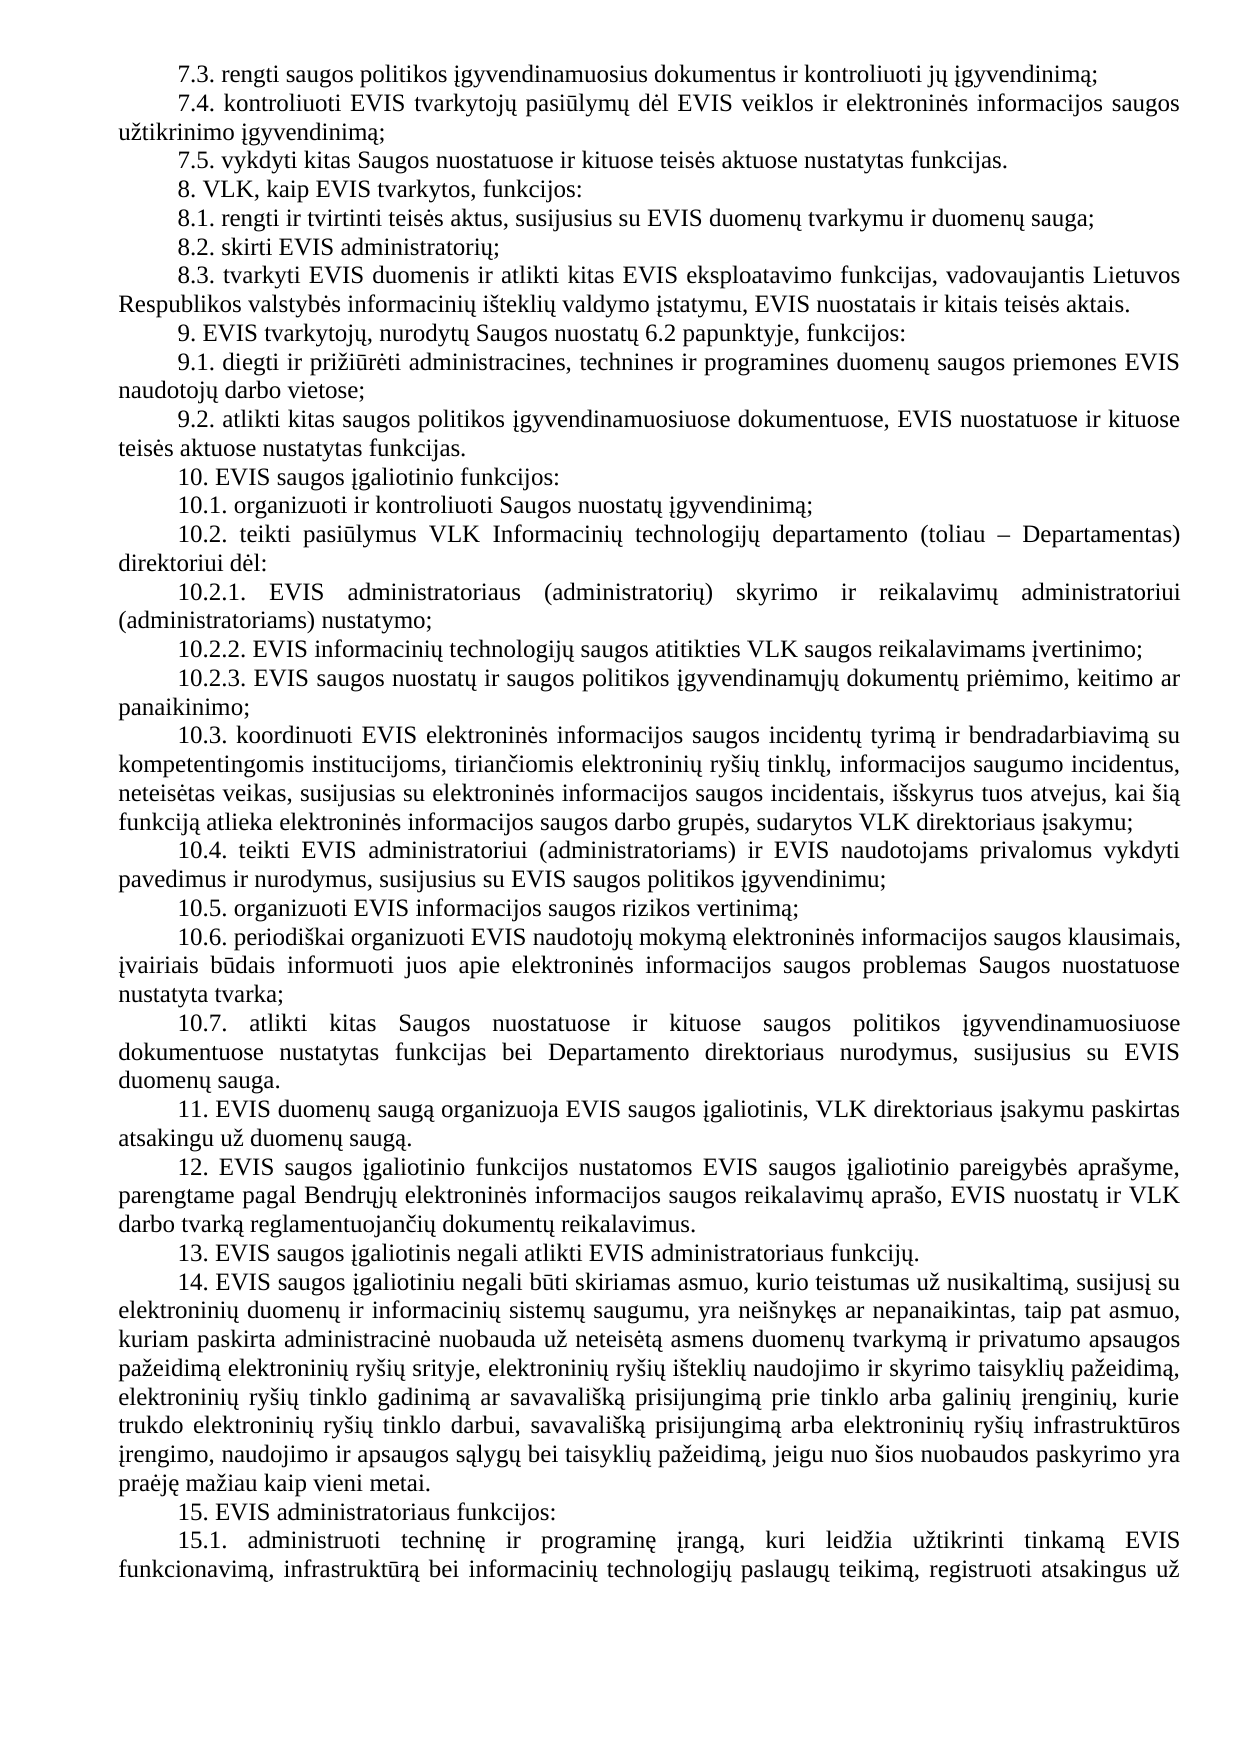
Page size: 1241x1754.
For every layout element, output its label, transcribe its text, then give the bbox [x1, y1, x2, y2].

text 10.1. organizuoti ir kontroliuoti Saugos nuostatų įgyvendinimą; [177, 490, 1181, 519]
text 10.2.2. EVIS informacinių technologijų saugos atitikties VLK saugos reikalavimams įvertinimo; [118, 634, 1181, 663]
text 10.6. periodiškai organizuoti EVIS naudotojų mokymą elektroninės informacijos saugos klausimais, įvairiais būdais informuoti juos apie elektroninės informacijos saugos problemas Saugos nuostatuose nustatyta tvarka; [118, 922, 1181, 1008]
text 10.2.3. EVIS saugos nuostatų ir saugos politikos įgyvendinamųjų dokumentų priėmimo, keitimo ar panaikinimo; [118, 663, 1181, 720]
text 7.5. vykdyti kitas Saugos nuostatuose ir kituose teisės aktuose nustatytas funkcijas. [177, 145, 1181, 174]
text 10.2. teikti pasiūlymus VLK Informacinių technologijų departamento (toliau – Departamentas) direktoriui dėl: [118, 519, 1181, 577]
text 8.3. tvarkyti EVIS duomenis ir atlikti kitas EVIS eksploatavimo funkcijas, vadovaujantis Lietuvos Respublikos valstybės informacinių išteklių valdymo įstatymu, EVIS nuostatais ir kitais teisės aktais. [118, 260, 1181, 318]
text 8.2. skirti EVIS administratorių; [177, 232, 1181, 260]
text 14. EVIS saugos įgaliotiniu negali būti skiriamas asmuo, kurio teistumas už nusikaltimą, susijusį su elektroninių duomenų ir informacinių sistemų saugumu, yra neišnykęs ar nepanaikintas, taip pat asmuo, kuriam paskirta administracinė nuobauda už neteisėtą asmens duomenų tvarkymą ir privatumo apsaugos pažeidimą elektroninių ryšių srityje, elektroninių ryšių išteklių naudojimo ir skyrimo taisyklių pažeidimą, elektroninių ryšių tinklo gadinimą ar savavališką prisijungimą prie tinklo arba galinių įrenginių, kurie trukdo elektroninių ryšių tinklo darbui, savavališką prisijungimą arba elektroninių ryšių infrastruktūros įrengimo, naudojimo ir apsaugos sąlygų bei taisyklių pažeidimą, jeigu nuo šios nuobaudos paskyrimo yra praėję mažiau kaip vieni metai. [118, 1267, 1181, 1497]
text 10.2.1. EVIS administratoriaus (administratorių) skyrimo ir reikalavimų administratoriui (administratoriams) nustatymo; [118, 577, 1181, 634]
text 9. EVIS tvarkytojų, nurodytų Saugos nuostatų 6.2 papunktyje, funkcijos: [177, 318, 1181, 347]
text 9.2. atlikti kitas saugos politikos įgyvendinamuosiuose dokumentuose, EVIS nuostatuose ir kituose teisės aktuose nustatytas funkcijas. [118, 404, 1181, 462]
text 9.1. diegti ir prižiūrėti administracines, technines ir programines duomenų saugos priemones EVIS naudotojų darbo vietose; [118, 347, 1181, 404]
text 10.7. atlikti kitas Saugos nuostatuose ir kituose saugos politikos įgyvendinamuosiuose dokumentuose nustatytas funkcijas bei Departamento direktoriaus nurodymus, susijusius su EVIS duomenų sauga. [118, 1008, 1181, 1094]
text 11. EVIS duomenų saugą organizuoja EVIS saugos įgaliotinis, VLK direktoriaus įsakymu paskirtas atsakingu už duomenų saugą. [118, 1094, 1181, 1152]
text 10.4. teikti EVIS administratoriui (administratoriams) ir EVIS naudotojams privalomus vykdyti pavedimus ir nurodymus, susijusius su EVIS saugos politikos įgyvendinimu; [118, 835, 1181, 893]
text 10. EVIS saugos įgaliotinio funkcijos: [177, 462, 1181, 490]
text 10.3. koordinuoti EVIS elektroninės informacijos saugos incidentų tyrimą ir bendradarbiavimą su kompetentingomis institucijoms, tiriančiomis elektroninių ryšių tinklų, informacijos saugumo incidentus, neteisėtas veikas, susijusias su elektroninės informacijos saugos incidentais, išskyrus tuos atvejus, kai šią funkciją atlieka elektroninės informacijos saugos darbo grupės, sudarytos VLK direktoriaus įsakymu; [118, 720, 1181, 835]
text 13. EVIS saugos įgaliotinis negali atlikti EVIS administratoriaus funkcijų. [177, 1238, 1181, 1267]
text 8. VLK, kaip EVIS tvarkytos, funkcijos: [177, 174, 1181, 203]
text 10.5. organizuoti EVIS informacijos saugos rizikos vertinimą; [177, 893, 1181, 922]
text 7.3. rengti saugos politikos įgyvendinamuosius dokumentus ir kontroliuoti jų įgyvendinimą; [177, 59, 1181, 88]
text 7.4. kontroliuoti EVIS tvarkytojų pasiūlymų dėl EVIS veiklos ir elektroninės informacijos saugos užtikrinimo įgyvendinimą; [118, 88, 1181, 145]
text 8.1. rengti ir tvirtinti teisės aktus, susijusius su EVIS duomenų tvarkymu ir duomenų sauga; [177, 203, 1181, 232]
text 15.1. administruoti techninę ir programinę įrangą, kuri leidžia užtikrinti tinkamą EVIS funkcionavimą, infrastruktūrą bei informacinių technologijų paslaugų teikimą, registruoti atsakingus už [118, 1525, 1181, 1583]
text 15. EVIS administratoriaus funkcijos: [177, 1497, 1181, 1525]
text 12. EVIS saugos įgaliotinio funkcijos nustatomos EVIS saugos įgaliotinio pareigybės aprašyme, parengtame pagal Bendrųjų elektroninės informacijos saugos reikalavimų aprašo, EVIS nuostatų ir VLK darbo tvarką reglamentuojančių dokumentų reikalavimus. [118, 1152, 1181, 1238]
